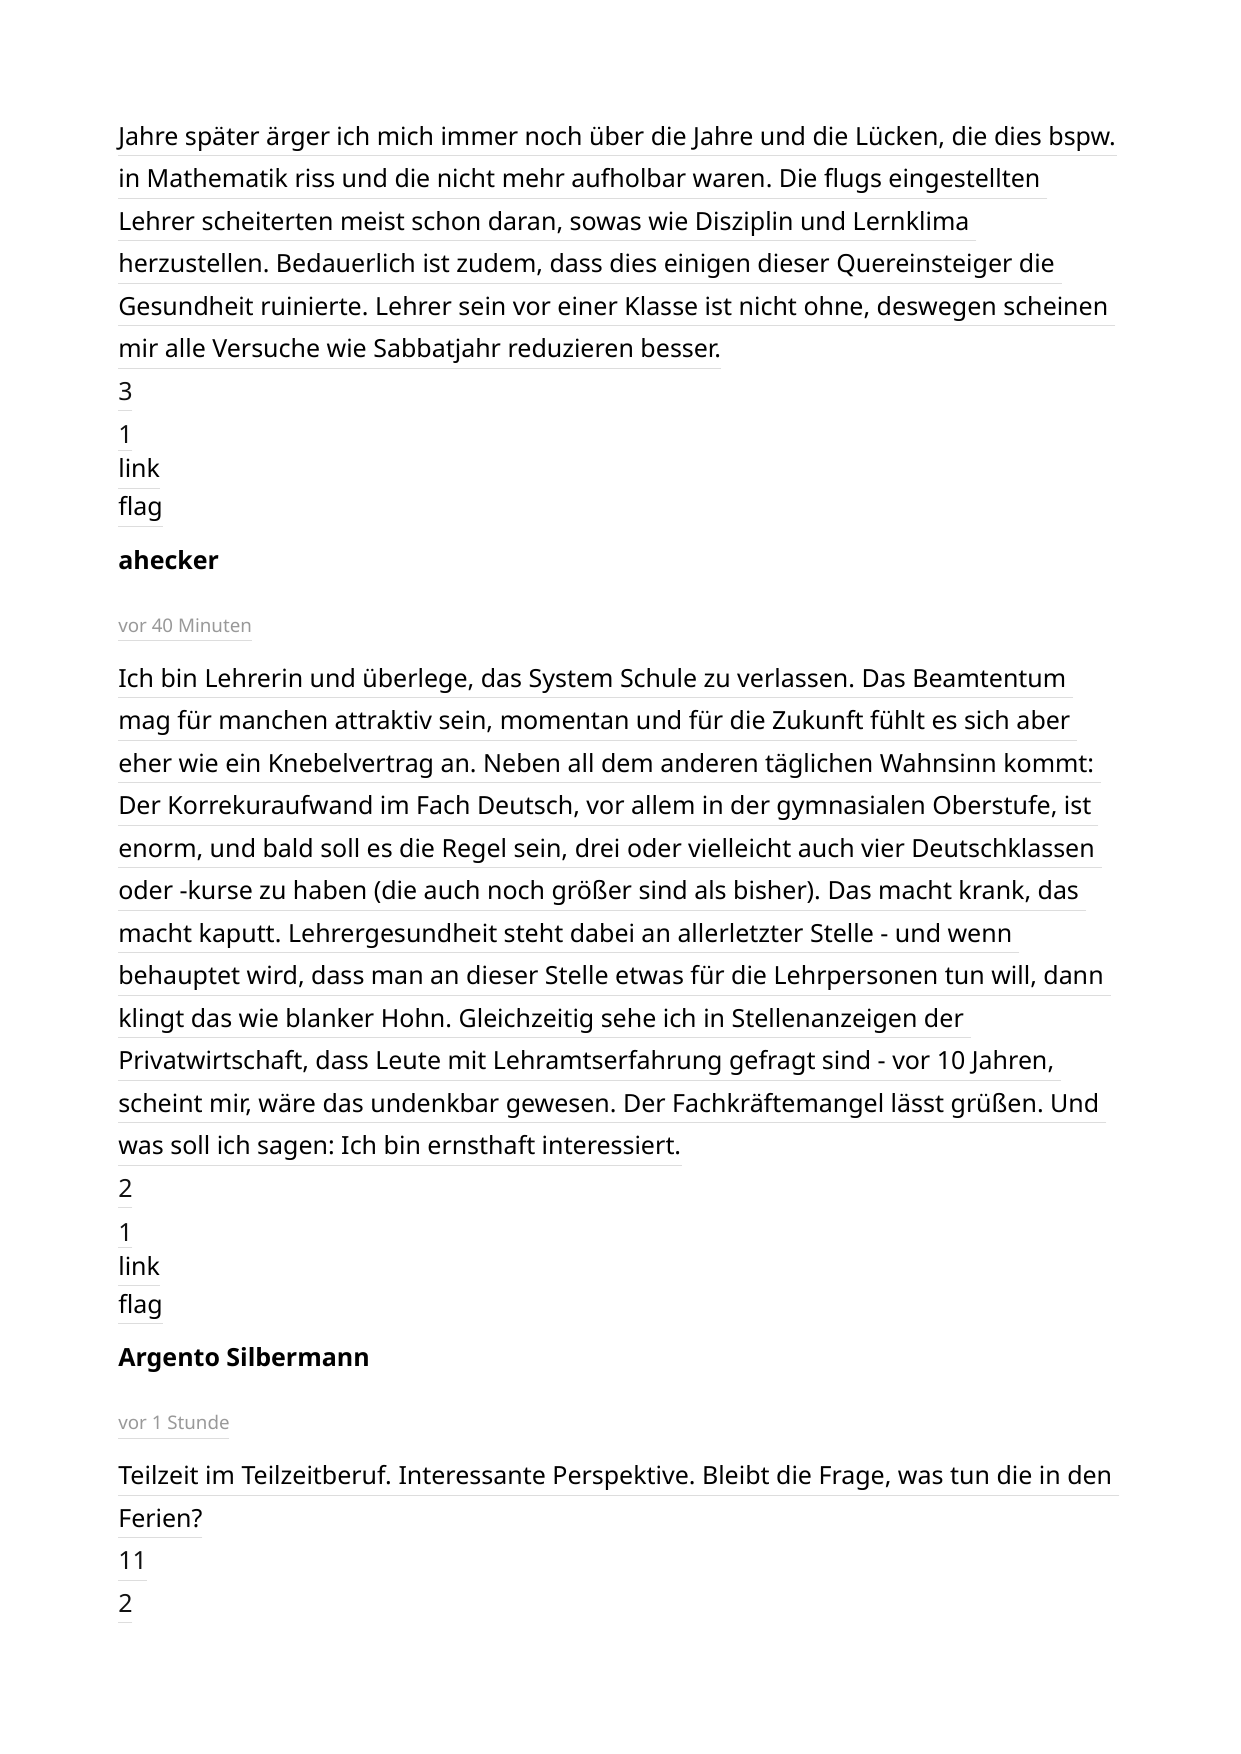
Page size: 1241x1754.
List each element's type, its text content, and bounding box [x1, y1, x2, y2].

text 11 [118, 1543, 1122, 1581]
text flag [118, 1286, 1122, 1324]
text link [118, 1248, 1122, 1286]
text vor 40 Minuten [118, 612, 1117, 641]
text ahecker [118, 543, 1122, 577]
text 3 [118, 373, 1122, 411]
text flag [118, 489, 1122, 527]
text Ich bin Lehrerin und überlege, das System Schule zu verlassen. Das Beamtentum mag für manchen attraktiv sein, momentan und für die Zukunft fühlt es sich aber eher wie ein Knebelvertrag an. Neben all dem anderen täglichen Wahnsinn kommt: Der Korrekuraufwand im Fach Deutsch, vor allem in der gymnasialen Oberstufe, ist enorm, und bald soll es die Regel sein, drei oder vielleicht auch vier Deutschklassen oder -kurse zu haben (die auch noch größer sind als bisher). Das macht krank, das macht kaputt. Lehrergesundheit steht dabei an allerletzter Stelle - und wenn behauptet wird, dass man an dieser Stelle etwas für die Lehrpersonen tun will, dann klingt das wie blanker Hohn. Gleichzeitig sehe ich in Stellenanzeigen der Privatwirtschaft, dass Leute mit Lehramtserfahrung gefragt sind - vor 10 Jahren, scheint mir, wäre das undenkbar gewesen. Der Fachkräftemangel lässt grüßen. Und was soll ich sagen: Ich bin ernsthaft interessiert. [118, 661, 1122, 1166]
text Jahre später ärger ich mich immer noch über die Jahre und die Lücken, die dies bspw. in Mathematik riss und die nicht mehr aufholbar waren. Die flugs eingestellten Lehrer scheiterten meist schon daran, sowas wie Disziplin und Lernklima herzustellen. Bedauerlich ist zudem, dass dies einigen dieser Quereinsteiger die Gesundheit ruinierte. Lehrer sein vor einer Klasse ist nicht ohne, deswegen scheinen mir alle Versuche wie Sabbatjahr reduzieren besser. [118, 118, 1122, 369]
text 1 [118, 1213, 1122, 1248]
text Teilzeit im Teilzeitberuf. Interessante Perspektive. Bleibt die Frage, was tun die in den Ferien? [118, 1458, 1122, 1538]
text 1 [118, 416, 1122, 451]
text link [118, 451, 1122, 489]
text 2 [118, 1585, 1122, 1623]
text 2 [118, 1171, 1122, 1208]
text Argento Silbermann [118, 1340, 1122, 1374]
text vor 1 Stunde [118, 1409, 1117, 1439]
